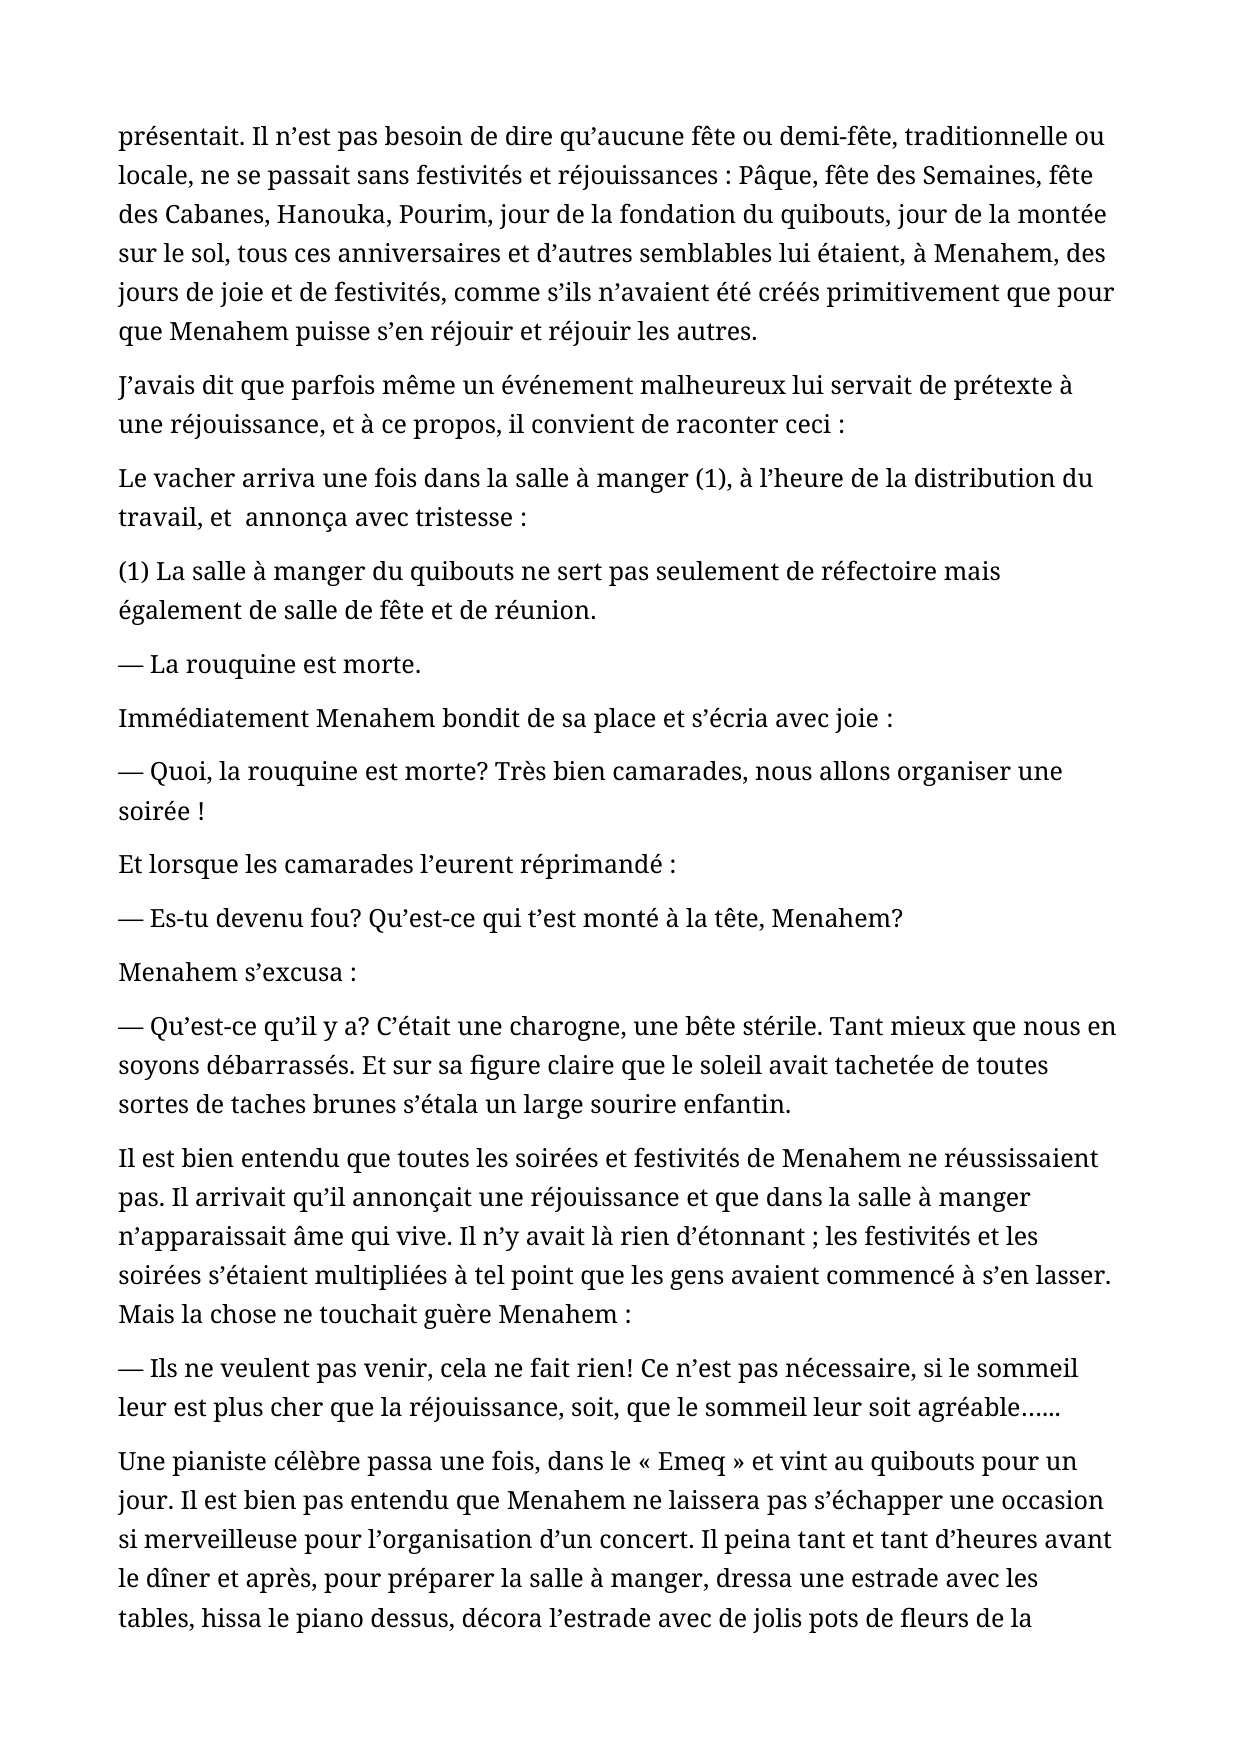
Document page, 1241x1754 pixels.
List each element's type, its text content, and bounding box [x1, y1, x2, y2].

text — Es-tu devenu fou? Qu’est-ce qui t’est monté à la tête, Menahem? [118, 901, 1122, 935]
text — Ils ne veulent pas venir, cela ne fait rien! Ce n’est pas nécessaire, si le sommeil leur est plus cher que la réjouissance, soit, que le sommeil leur soit agréable…... [118, 1351, 1122, 1424]
text Le vacher arriva une fois dans la salle à manger (1), à l’heure de la distribution du travail, et annonça avec tristesse : [118, 461, 1122, 534]
text Il est bien entendu que toutes les soirées et festivités de Menahem ne réussissaient pas. Il arrivait qu’il annonçait une réjouissance et que dans la salle à manger n’apparaissait âme qui vive. Il n’y avait là rien d’étonnant ; les festivités et les soirées s’étaient multipliées à tel point que les gens avaient commencé à s’en lasser. Mais la chose ne touchait guère Menahem : [118, 1140, 1122, 1331]
text présentait. Il n’est pas besoin de dire qu’aucune fête ou demi-fête, traditionnelle ou locale, ne se passait sans festivités et réjouissances : Pâque, fête des Semaines, fête des Cabanes, Hanouka, Pourim, jour de la fondation du quibouts, jour de la montée sur le sol, tous ces anniversaires et d’autres semblables lui étaient, à Menahem, des jours de joie et de festivités, comme s’ils n’avaient été créés primitivement que pour que Menahem puisse s’en réjouir et réjouir les autres. [118, 118, 1122, 348]
text Et lorsque les camarades l’eurent réprimandé : [118, 847, 1122, 881]
text Immédiatement Menahem bondit de sa place et s’écria avec joie : [118, 700, 1122, 734]
text (1) La salle à manger du quibouts ne sert pas seulement de réfectoire mais également de salle de fête et de réunion. [118, 553, 1122, 627]
text — Qu’est-ce qu’il y a? C’était une charogne, une bête stérile. Tant mieux que nous en soyons débarrassés. Et sur sa figure claire que le soleil avait tachetée de toutes sortes de taches brunes s’étala un large sourire enfantin. [118, 1008, 1122, 1121]
text — Quoi, la rouquine est morte? Très bien camarades, nous allons organiser une soirée ! [118, 754, 1122, 827]
text Une pianiste célèbre passa une fois, dans le « Emeq » et vint au quibouts pour un jour. Il est bien pas entendu que Menahem ne laissera pas s’échapper une occasion si merveilleuse pour l’organisation d’un concert. Il peina tant et tant d’heures avant le dîner et après, pour préparer la salle à manger, dressa une estrade avec les tables, hissa le piano dessus, décora l’estrade avec de jolis pots de fleurs de la [118, 1443, 1122, 1634]
text Menahem s’excusa : [118, 954, 1122, 988]
text J’avais dit que parfois même un événement malheureux lui servait de prétexte à une réjouissance, et à ce propos, il convient de raconter ceci : [118, 368, 1122, 441]
text — La rouquine est morte. [118, 646, 1122, 681]
